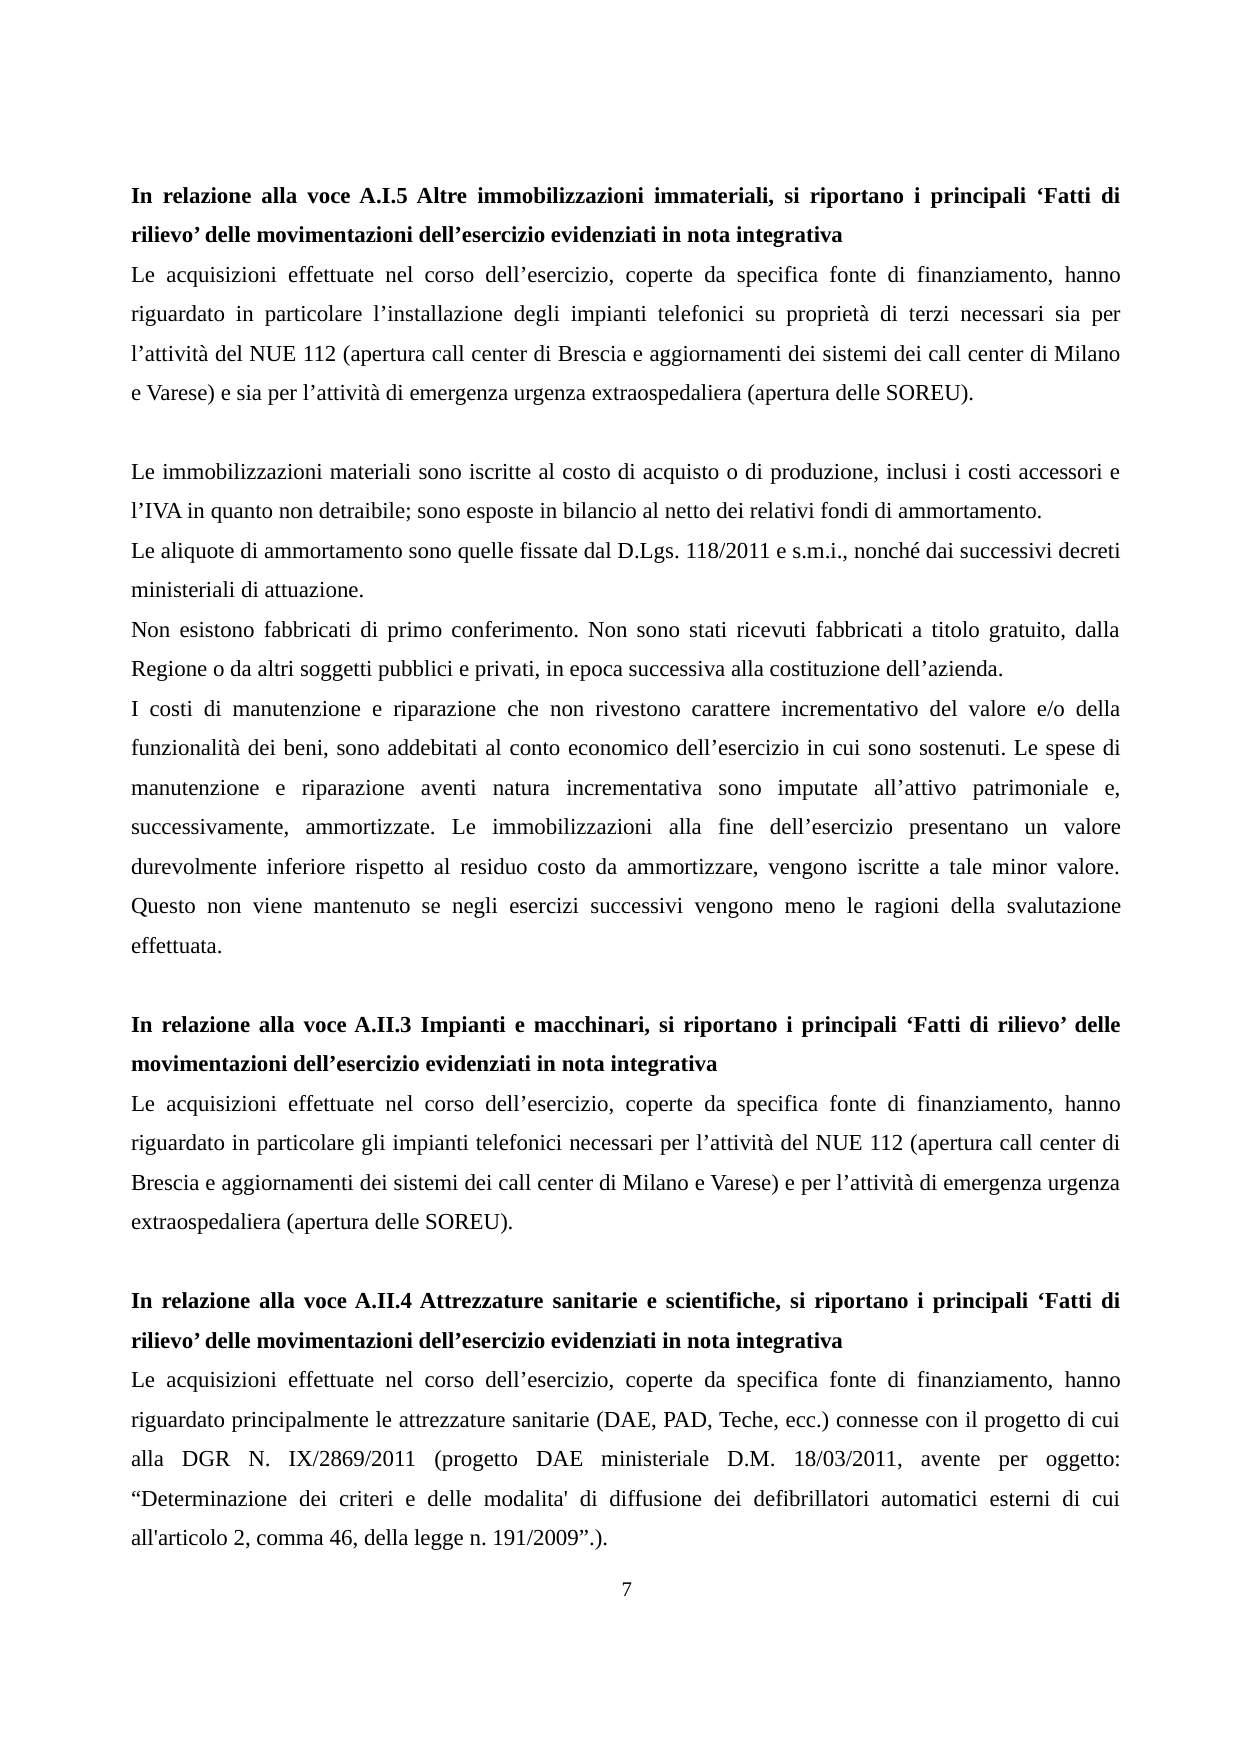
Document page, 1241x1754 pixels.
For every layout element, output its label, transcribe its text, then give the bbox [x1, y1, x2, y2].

text Non esistono fabbricati di primo conferimento. Non sono stati ricevuti fabbricati a titolo gratuito, dalla Regione o da altri soggetti pubblici e privati, in epoca successiva alla costituzione dell’azienda. [131, 616, 1122, 682]
text In relazione alla voce A.II.3 Impianti e macchinari, si riportano i principali ‘Fatti di rilievo’ delle movimentazioni dell’esercizio evidenziati in nota integrativa [131, 1011, 1122, 1077]
text In relazione alla voce A.II.4 Attrezzature sanitarie e scientifiche, si riportano i principali ‘Fatti di rilievo’ delle movimentazioni dell’esercizio evidenziati in nota integrativa [131, 1287, 1122, 1353]
text Le immobilizzazioni materiali sono iscritte al costo di acquisto o di produzione, inclusi i costi accessori e l’IVA in quanto non detraibile; sono esposte in bilancio al netto dei relativi fondi di ammortamento. [131, 458, 1122, 524]
text Le acquisizioni effettuate nel corso dell’esercizio, coperte da specifica fonte di finanziamento, hanno riguardato in particolare gli impianti telefonici necessari per l’attività del NUE 112 (apertura call center di Brescia e aggiornamenti dei sistemi dei call center di Milano e Varese) e per l’attività di emergenza urgenza extraospedaliera (apertura delle SOREU). [131, 1090, 1122, 1234]
text In relazione alla voce A.I.5 Altre immobilizzazioni immateriali, si riportano i principali ‘Fatti di rilievo’ delle movimentazioni dell’esercizio evidenziati in nota integrativa [131, 182, 1122, 248]
text Le aliquote di ammortamento sono quelle fissate dal D.Lgs. 118/2011 e s.m.i., nonché dai successivi decreti ministeriali di attuazione. [131, 537, 1122, 603]
text Le acquisizioni effettuate nel corso dell’esercizio, coperte da specifica fonte di finanziamento, hanno riguardato in particolare l’installazione degli impianti telefonici su proprietà di terzi necessari sia per l’attività del NUE 112 (apertura call center di Brescia e aggiornamenti dei sistemi dei call center di Milano e Varese) e sia per l’attività di emergenza urgenza extraospedaliera (apertura delle SOREU). [131, 261, 1122, 406]
text Le acquisizioni effettuate nel corso dell’esercizio, coperte da specifica fonte di finanziamento, hanno riguardato principalmente le attrezzature sanitarie (DAE, PAD, Teche, ecc.) connesse con il progetto di cui alla DGR N. IX/2869/2011 (progetto DAE ministeriale D.M. 18/03/2011, avente per oggetto: “Determinazione dei criteri e delle modalita' di diffusione dei defibrillatori automatici esterni di cui all'articolo 2, comma 46, della legge n. 191/2009”.). [131, 1366, 1122, 1550]
text I costi di manutenzione e riparazione che non rivestono carattere incrementativo del valore e/o della funzionalità dei beni, sono addebitati al conto economico dell’esercizio in cui sono sostenuti. Le spese di manutenzione e riparazione aventi natura incrementativa sono imputate all’attivo patrimoniale e, successivamente, ammortizzate. Le immobilizzazioni alla fine dell’esercizio presentano un valore durevolmente inferiore rispetto al residuo costo da ammortizzare, vengono iscritte a tale minor valore. Questo non viene mantenuto se negli esercizi successivi vengono meno le ragioni della svalutazione effettuata. [131, 695, 1122, 958]
